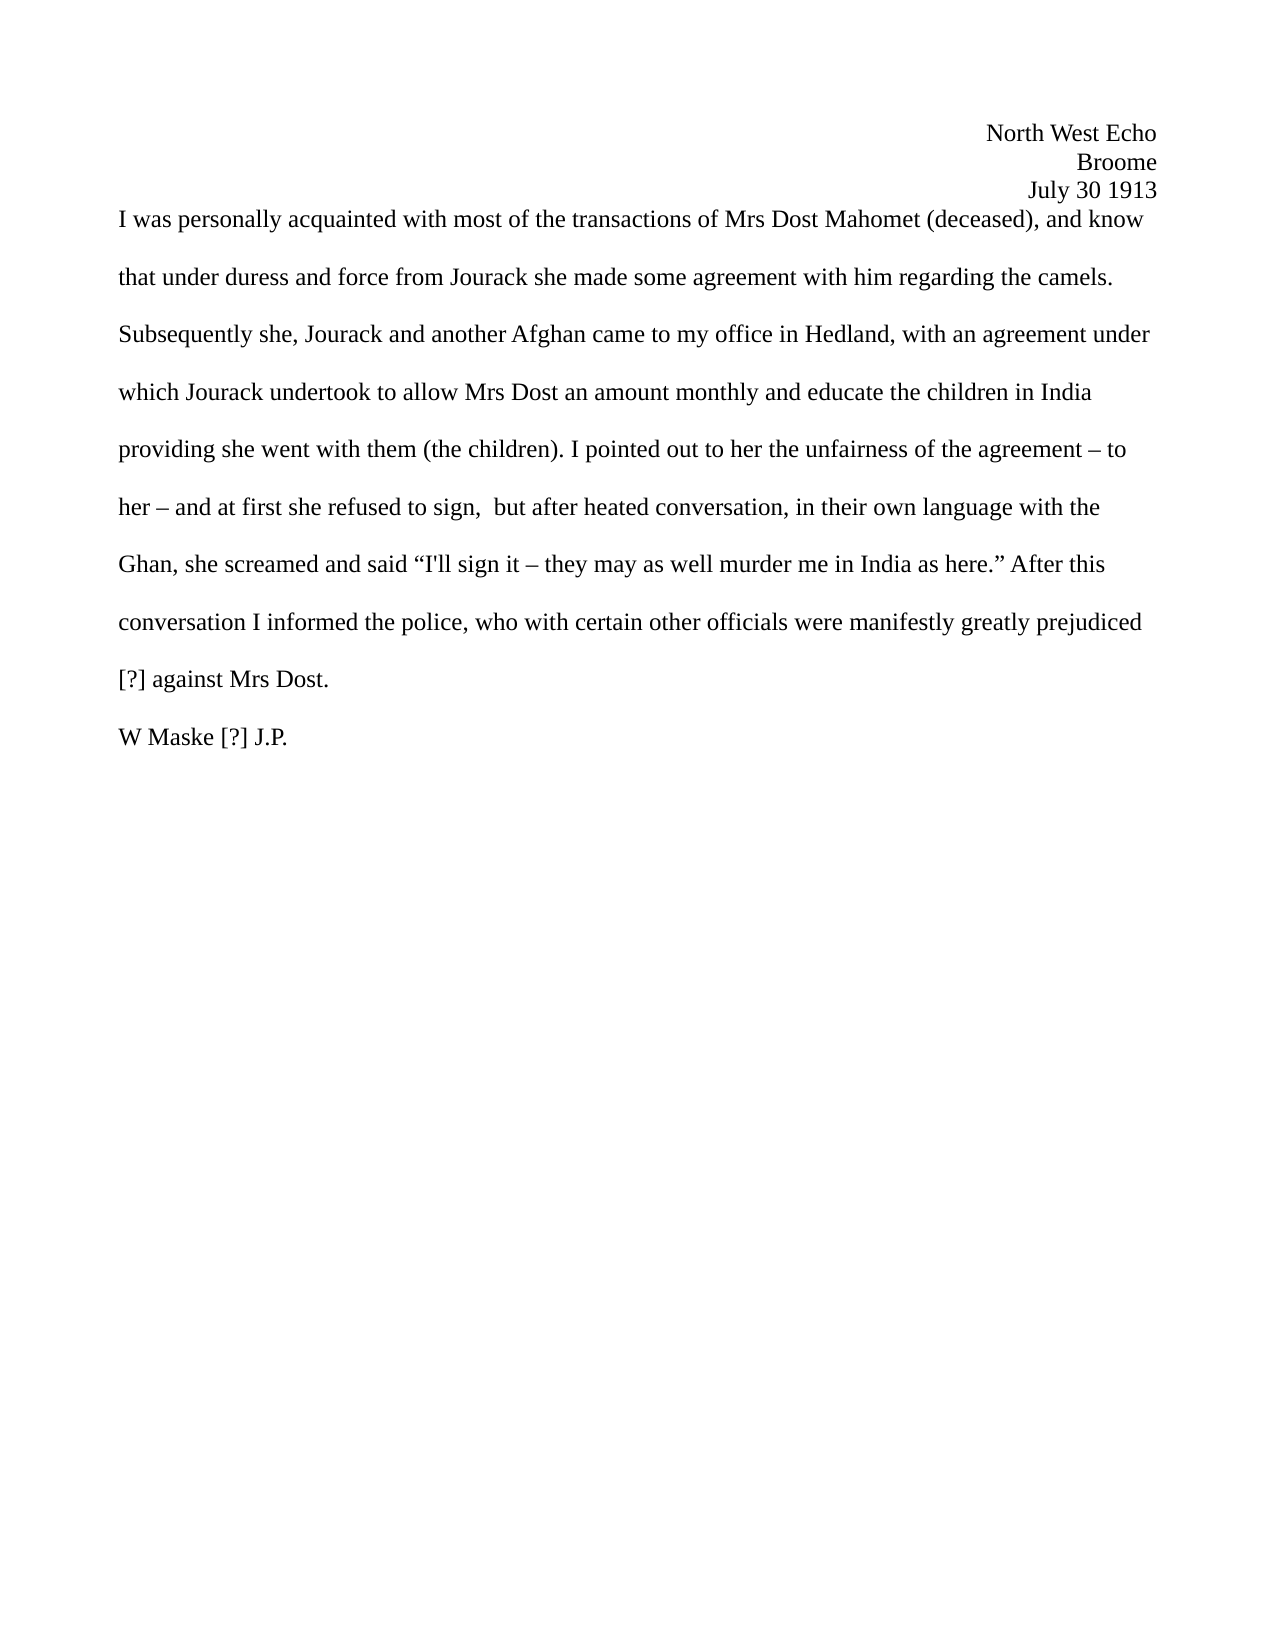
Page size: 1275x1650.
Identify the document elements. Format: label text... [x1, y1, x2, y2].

text W Maske [?] J.P. [118, 722, 1157, 751]
text I was personally acquainted with most of the transactions of Mrs Dost Mahomet (deceased), and know that under duress and force from Jourack she made some agreement with him regarding the camels. Subsequently she, Jourack and another Afghan came to my office in Hedland, with an agreement under which Jourack undertook to allow Mrs Dost an amount monthly and educate the children in India providing she went with them (the children). I pointed out to her the unfairness of the agreement – to her – and at first she refused to sign, but after heated conversation, in their own language with the Ghan, she screamed and said “I'll sign it – they may as well murder me in India as here.” After this conversation I informed the police, who with certain other officials were manifestly greatly prejudiced [?] against Mrs Dost. [118, 204, 1157, 693]
text North West Echo [118, 118, 1157, 147]
text July 30 1913 [118, 176, 1157, 204]
text Broome [118, 147, 1157, 176]
